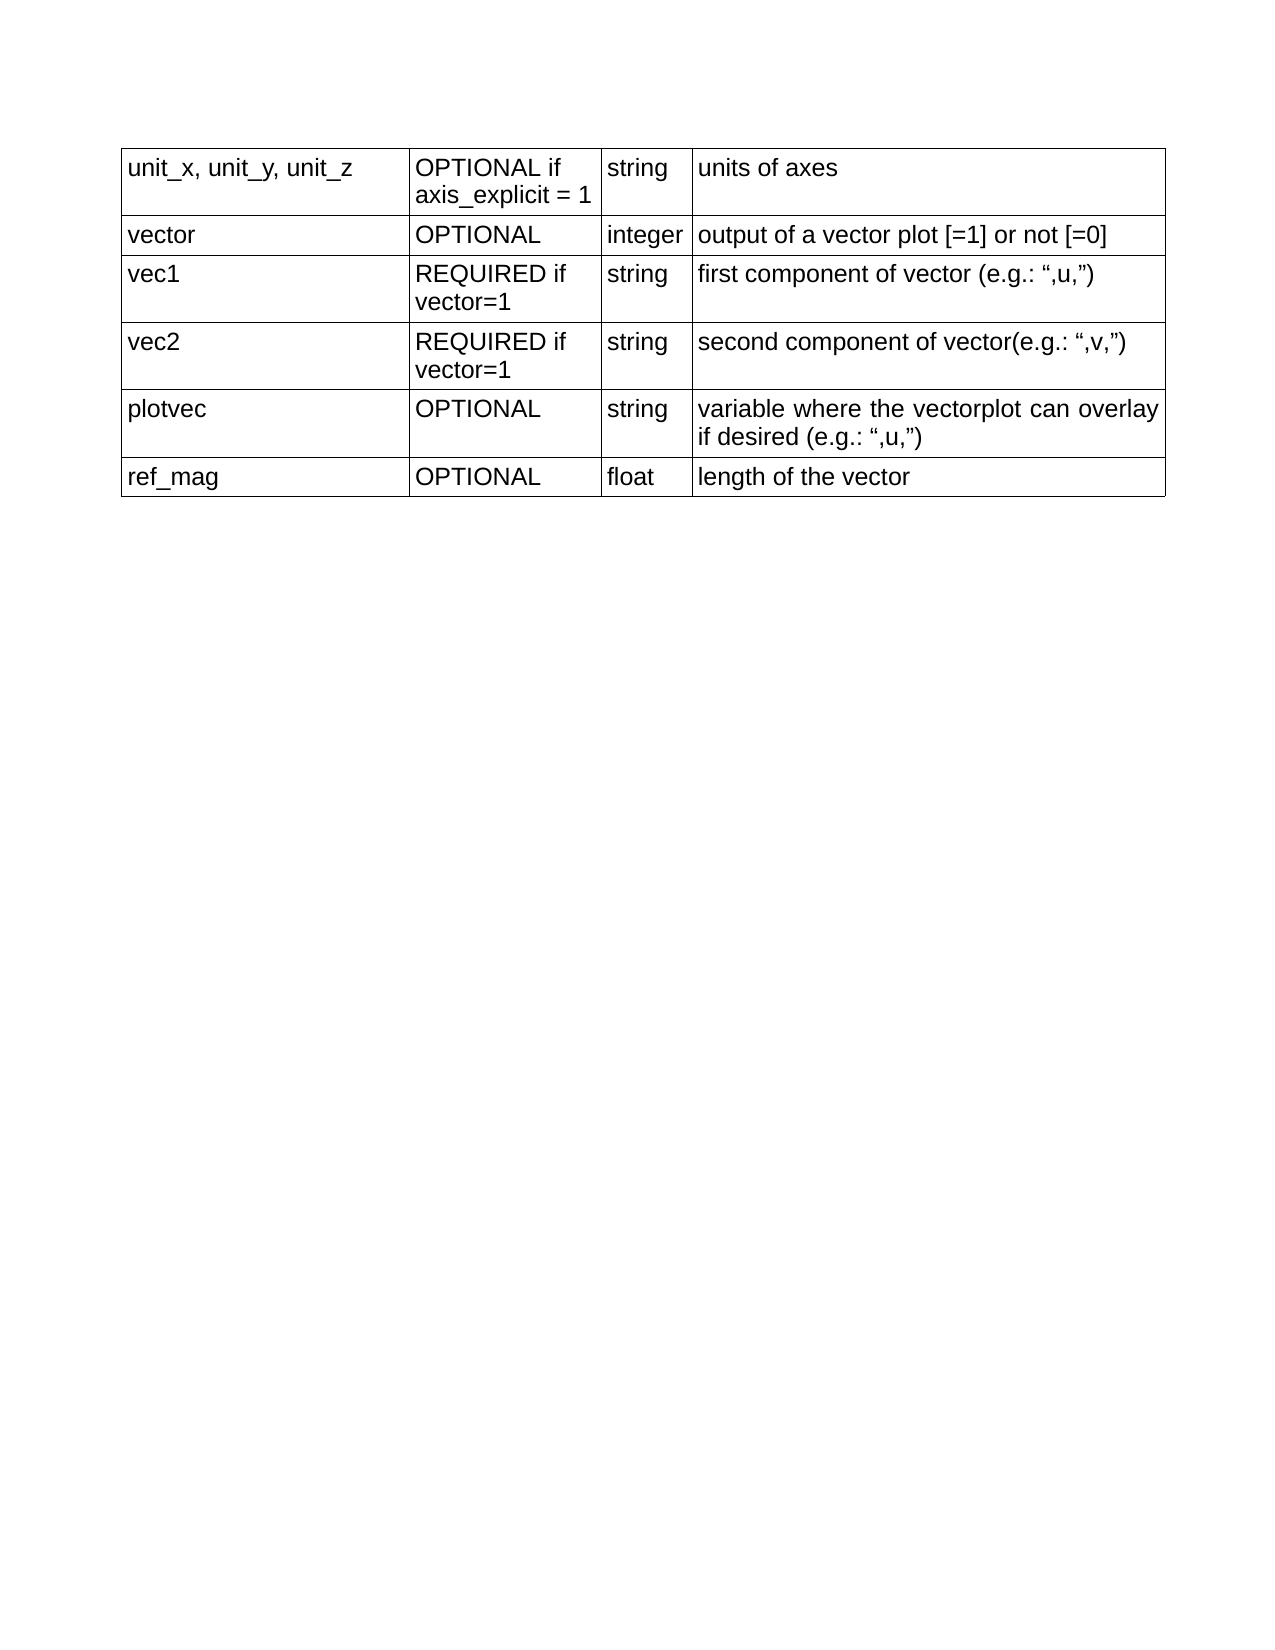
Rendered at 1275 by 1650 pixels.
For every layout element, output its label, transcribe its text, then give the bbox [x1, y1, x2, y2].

table_cell OPTIONAL if axis_explicit = 1 [410, 149, 601, 215]
table_cell REQUIRED if vector=1 [410, 323, 601, 389]
table_cell OPTIONAL [410, 390, 601, 457]
table_cell string [602, 256, 692, 322]
table_cell OPTIONAL [410, 216, 601, 254]
table_cell units of axes [693, 149, 1165, 215]
table_cell plotvec [122, 390, 409, 457]
table_cell unit_x, unit_y, unit_z [122, 149, 409, 215]
table_cell string [602, 390, 692, 457]
table_cell vec2 [122, 323, 409, 389]
table_cell string [602, 323, 692, 389]
table_cell first component of vector (e.g.: “,u,”) [693, 256, 1165, 322]
table_cell integer [602, 216, 692, 254]
table_cell float [602, 458, 692, 496]
table_cell output of a vector plot [=1] or not [=0] [693, 216, 1165, 254]
table_cell ref_mag [122, 458, 409, 496]
table_cell second component of vector(e.g.: “,v,”) [693, 323, 1165, 389]
table_cell OPTIONAL [410, 458, 601, 496]
table_cell vec1 [122, 256, 409, 322]
table_cell vector [122, 216, 409, 254]
table_cell variable where the vectorplot can overlay if desired (e.g.: “,u,”) [693, 390, 1165, 457]
table_cell length of the vector [693, 458, 1165, 496]
table_cell string [602, 149, 692, 215]
table_cell REQUIRED if vector=1 [410, 256, 601, 322]
